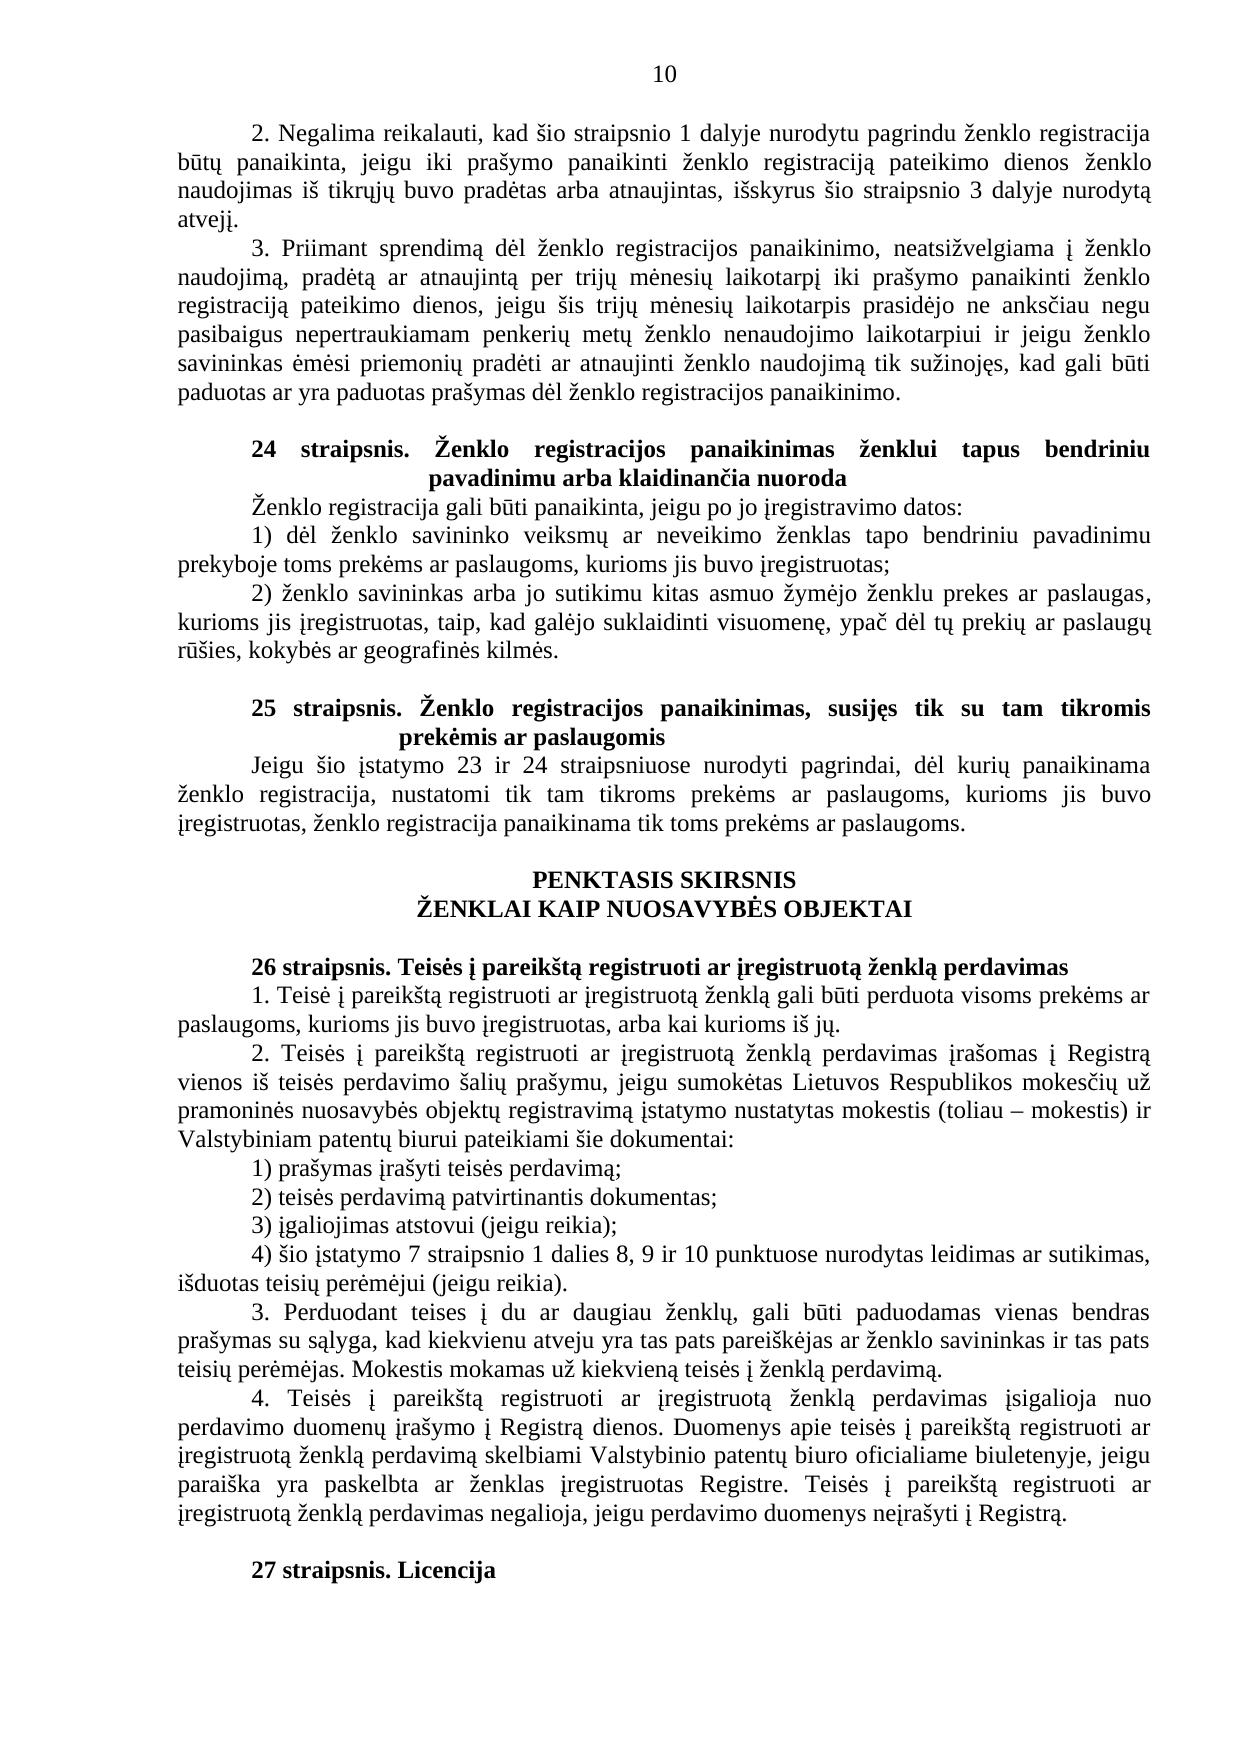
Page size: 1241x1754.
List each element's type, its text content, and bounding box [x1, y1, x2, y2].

text 1) prašymas įrašyti teisės perdavimą; [177, 1153, 1152, 1182]
text 25 straipsnis. Ženklo registracijos panaikinimas, susijęs tik su tam tikromis prekėmis ar paslaugomis [251, 693, 1152, 751]
text 24 straipsnis. Ženklo registracijos panaikinimas ženklui tapus bendriniu pavadinimu arba klaidinančia nuoroda [251, 434, 1152, 492]
text Jeigu šio įstatymo 23 ir 24 straipsniuose nurodyti pagrindai, dėl kurių panaikinama ženklo registracija, nustatomi tik tam tikroms prekėms ar paslaugoms, kurioms jis buvo įregistruotas, ženklo registracija panaikinama tik toms prekėms ar paslaugoms. [177, 751, 1152, 837]
text 2. Teisės į pareikštą registruoti ar įregistruotą ženklą perdavimas įrašomas į Registrą vienos iš teisės perdavimo šalių prašymu, jeigu sumokėtas Lietuvos Respublikos mokesčių už pramoninės nuosavybės objektų registravimą įstatymo nustatytas mokestis (toliau – mokestis) ir Valstybiniam patentų biurui pateikiami šie dokumentai: [177, 1038, 1152, 1153]
text 3. Priimant sprendimą dėl ženklo registracijos panaikinimo, neatsižvelgiama į ženklo naudojimą, pradėtą ar atnaujintą per trijų mėnesių laikotarpį iki prašymo panaikinti ženklo registraciją pateikimo dienos, jeigu šis trijų mėnesių laikotarpis prasidėjo ne anksčiau negu pasibaigus nepertraukiamam penkerių metų ženklo nenaudojimo laikotarpiui ir jeigu ženklo savininkas ėmėsi priemonių pradėti ar atnaujinti ženklo naudojimą tik sužinojęs, kad gali būti paduotas ar yra paduotas prašymas dėl ženklo registracijos panaikinimo. [177, 233, 1152, 406]
text ŽENKLAI KAIP NUOSAVYBĖS OBJEKTAI [177, 894, 1152, 923]
text 3. Perduodant teises į du ar daugiau ženklų, gali būti paduodamas vienas bendras prašymas su sąlyga, kad kiekvienu atveju yra tas pats pareiškėjas ar ženklo savininkas ir tas pats teisių perėmėjas. Mokestis mokamas už kiekvieną teisės į ženklą perdavimą. [177, 1297, 1152, 1383]
text Ženklo registracija gali būti panaikinta, jeigu po jo įregistravimo datos: [177, 492, 1152, 521]
text 2. Negalima reikalauti, kad šio straipsnio 1 dalyje nurodytu pagrindu ženklo registracija būtų panaikinta, jeigu iki prašymo panaikinti ženklo registraciją pateikimo dienos ženklo naudojimas iš tikrųjų buvo pradėtas arba atnaujintas, išskyrus šio straipsnio 3 dalyje nurodytą atvejį. [177, 118, 1152, 233]
text 2) teisės perdavimą patvirtinantis dokumentas; [177, 1182, 1152, 1211]
text 3) įgaliojimas atstovui (jeigu reikia); [177, 1211, 1152, 1239]
text 26 straipsnis. Teisės į pareikštą registruoti ar įregistruotą ženklą perdavimas [177, 952, 1152, 981]
text 4) šio įstatymo 7 straipsnio 1 dalies 8, 9 ir 10 punktuose nurodytas leidimas ar sutikimas, išduotas teisių perėmėjui (jeigu reikia). [177, 1239, 1152, 1297]
text 1) dėl ženklo savininko veiksmų ar neveikimo ženklas tapo bendriniu pavadinimu prekyboje toms prekėms ar paslaugoms, kurioms jis buvo įregistruotas; [177, 521, 1152, 578]
text PENKTASIS SKIRSNIS [177, 866, 1152, 894]
text 27 straipsnis. Licencija [177, 1556, 1152, 1584]
text 4. Teisės į pareikštą registruoti ar įregistruotą ženklą perdavimas įsigalioja nuo perdavimo duomenų įrašymo į Registrą dienos. Duomenys apie teisės į pareikštą registruoti ar įregistruotą ženklą perdavimą skelbiami Valstybinio patentų biuro oficialiame biuletenyje, jeigu paraiška yra paskelbta ar ženklas įregistruotas Registre. Teisės į pareikštą registruoti ar įregistruotą ženklą perdavimas negalioja, jeigu perdavimo duomenys neįrašyti į Registrą. [177, 1383, 1152, 1527]
text 1. Teisė į pareikštą registruoti ar įregistruotą ženklą gali būti perduota visoms prekėms ar paslaugoms, kurioms jis buvo įregistruotas, arba kai kurioms iš jų. [177, 981, 1152, 1038]
text 2) ženklo savininkas arba jo sutikimu kitas asmuo žymėjo ženklu prekes ar paslaugas, kurioms jis įregistruotas, taip, kad galėjo suklaidinti visuomenę, ypač dėl tų prekių ar paslaugų rūšies, kokybės ar geografinės kilmės. [177, 578, 1152, 664]
